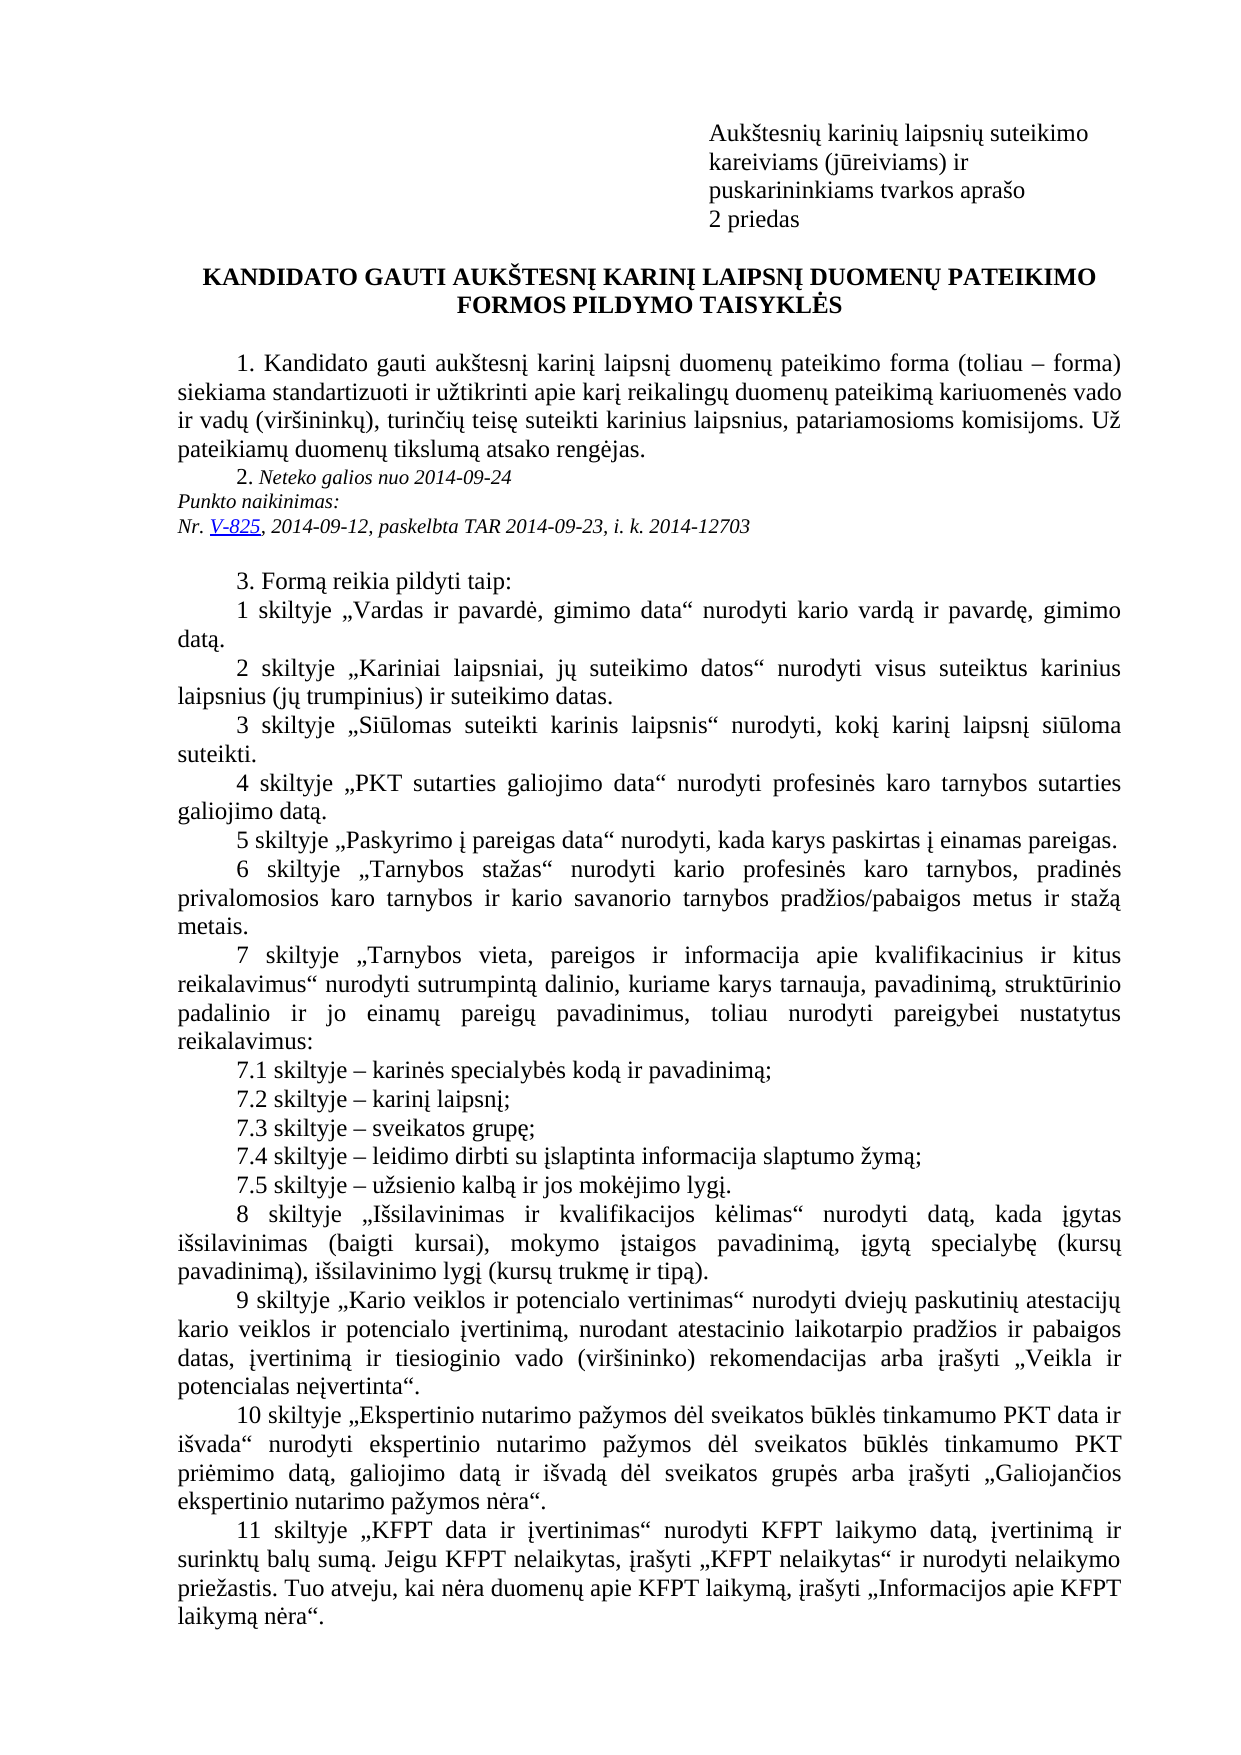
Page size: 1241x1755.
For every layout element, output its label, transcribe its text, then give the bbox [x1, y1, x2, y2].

text Aukštesnių karinių laipsnių suteikimo [709, 118, 1122, 147]
text 6 skiltyje „Tarnybos stažas“ nurodyti kario profesinės karo tarnybos, pradinės privalomosios karo tarnybos ir kario savanorio tarnybos pradžios/pabaigos metus ir stažą metais. [177, 854, 1122, 940]
text 2 skiltyje „Kariniai laipsniai, jų suteikimo datos“ nurodyti visus suteiktus karinius laipsnius (jų trumpinius) ir suteikimo datas. [177, 653, 1122, 710]
text 3 skiltyje „Siūlomas suteikti karinis laipsnis“ nurodyti, kokį karinį laipsnį siūloma suteikti. [177, 710, 1122, 768]
text Nr. V-825, 2014-09-12, paskelbta TAR 2014-09-23, i. k. 2014-12703 [177, 513, 1122, 538]
text 2 priedas [177, 204, 1122, 233]
text Punkto naikinimas: [177, 489, 1122, 513]
text 4 skiltyje „PKT sutarties galiojimo data“ nurodyti profesinės karo tarnybos sutarties galiojimo datą. [177, 768, 1122, 825]
text 5 skiltyje „Paskyrimo į pareigas data“ nurodyti, kada karys paskirtas į einamas pareigas. [177, 825, 1122, 854]
text 7.1 skiltyje – karinės specialybės kodą ir pavadinimą; [177, 1055, 1122, 1084]
text 7.4 skiltyje – leidimo dirbti su įslaptinta informacija slaptumo žymą; [177, 1141, 1122, 1170]
text 9 skiltyje „Kario veiklos ir potencialo vertinimas“ nurodyti dviejų paskutinių atestacijų kario veiklos ir potencialo įvertinimą, nurodant atestacinio laikotarpio pradžios ir pabaigos datas, įvertinimą ir tiesioginio vado (viršininko) rekomendacijas arba įrašyti „Veikla ir potencialas neįvertinta“. [177, 1285, 1122, 1400]
text 7.2 skiltyje – karinį laipsnį; [177, 1084, 1122, 1113]
text KANDIDATO GAUTI AUKŠTESNĮ KARINĮ LAIPSNĮ DUOMENŲ PATEIKIMO FORMOS PILDYMO TAISYKLĖS [177, 262, 1122, 319]
text 1 skiltyje „Vardas ir pavardė, gimimo data“ nurodyti kario vardą ir pavardę, gimimo datą. [177, 595, 1122, 653]
text 7.5 skiltyje – užsienio kalbą ir jos mokėjimo lygį. [177, 1170, 1122, 1199]
text 3. Formą reikia pildyti taip: [177, 566, 1122, 595]
text 8 skiltyje „Išsilavinimas ir kvalifikacijos kėlimas“ nurodyti datą, kada įgytas išsilavinimas (baigti kursai), mokymo įstaigos pavadinimą, įgytą specialybę (kursų pavadinimą), išsilavinimo lygį (kursų trukmę ir tipą). [177, 1199, 1122, 1285]
text 1. Kandidato gauti aukštesnį karinį laipsnį duomenų pateikimo forma (toliau – forma) siekiama standartizuoti ir užtikrinti apie karį reikalingų duomenų pateikimą kariuomenės vado ir vadų (viršininkų), turinčių teisę suteikti karinius laipsnius, patariamosioms komisijoms. Už pateikiamų duomenų tikslumą atsako rengėjas. [177, 348, 1122, 463]
text kareiviams (jūreiviams) ir [177, 147, 1122, 176]
text puskarininkiams tvarkos aprašo [177, 176, 1122, 204]
text 7 skiltyje „Tarnybos vieta, pareigos ir informacija apie kvalifikacinius ir kitus reikalavimus“ nurodyti sutrumpintą dalinio, kuriame karys tarnauja, pavadinimą, struktūrinio padalinio ir jo einamų pareigų pavadinimus, toliau nurodyti pareigybei nustatytus reikalavimus: [177, 940, 1122, 1055]
text 2. Neteko galios nuo 2014-09-24 [177, 463, 1122, 489]
text 11 skiltyje „KFPT data ir įvertinimas“ nurodyti KFPT laikymo datą, įvertinimą ir surinktų balų sumą. Jeigu KFPT nelaikytas, įrašyti „KFPT nelaikytas“ ir nurodyti nelaikymo priežastis. Tuo atveju, kai nėra duomenų apie KFPT laikymą, įrašyti „Informacijos apie KFPT laikymą nėra“. [177, 1515, 1122, 1630]
text 10 skiltyje „Ekspertinio nutarimo pažymos dėl sveikatos būklės tinkamumo PKT data ir išvada“ nurodyti ekspertinio nutarimo pažymos dėl sveikatos būklės tinkamumo PKT priėmimo datą, galiojimo datą ir išvadą dėl sveikatos grupės arba įrašyti „Galiojančios ekspertinio nutarimo pažymos nėra“. [177, 1400, 1122, 1515]
text 7.3 skiltyje – sveikatos grupę; [177, 1113, 1122, 1141]
